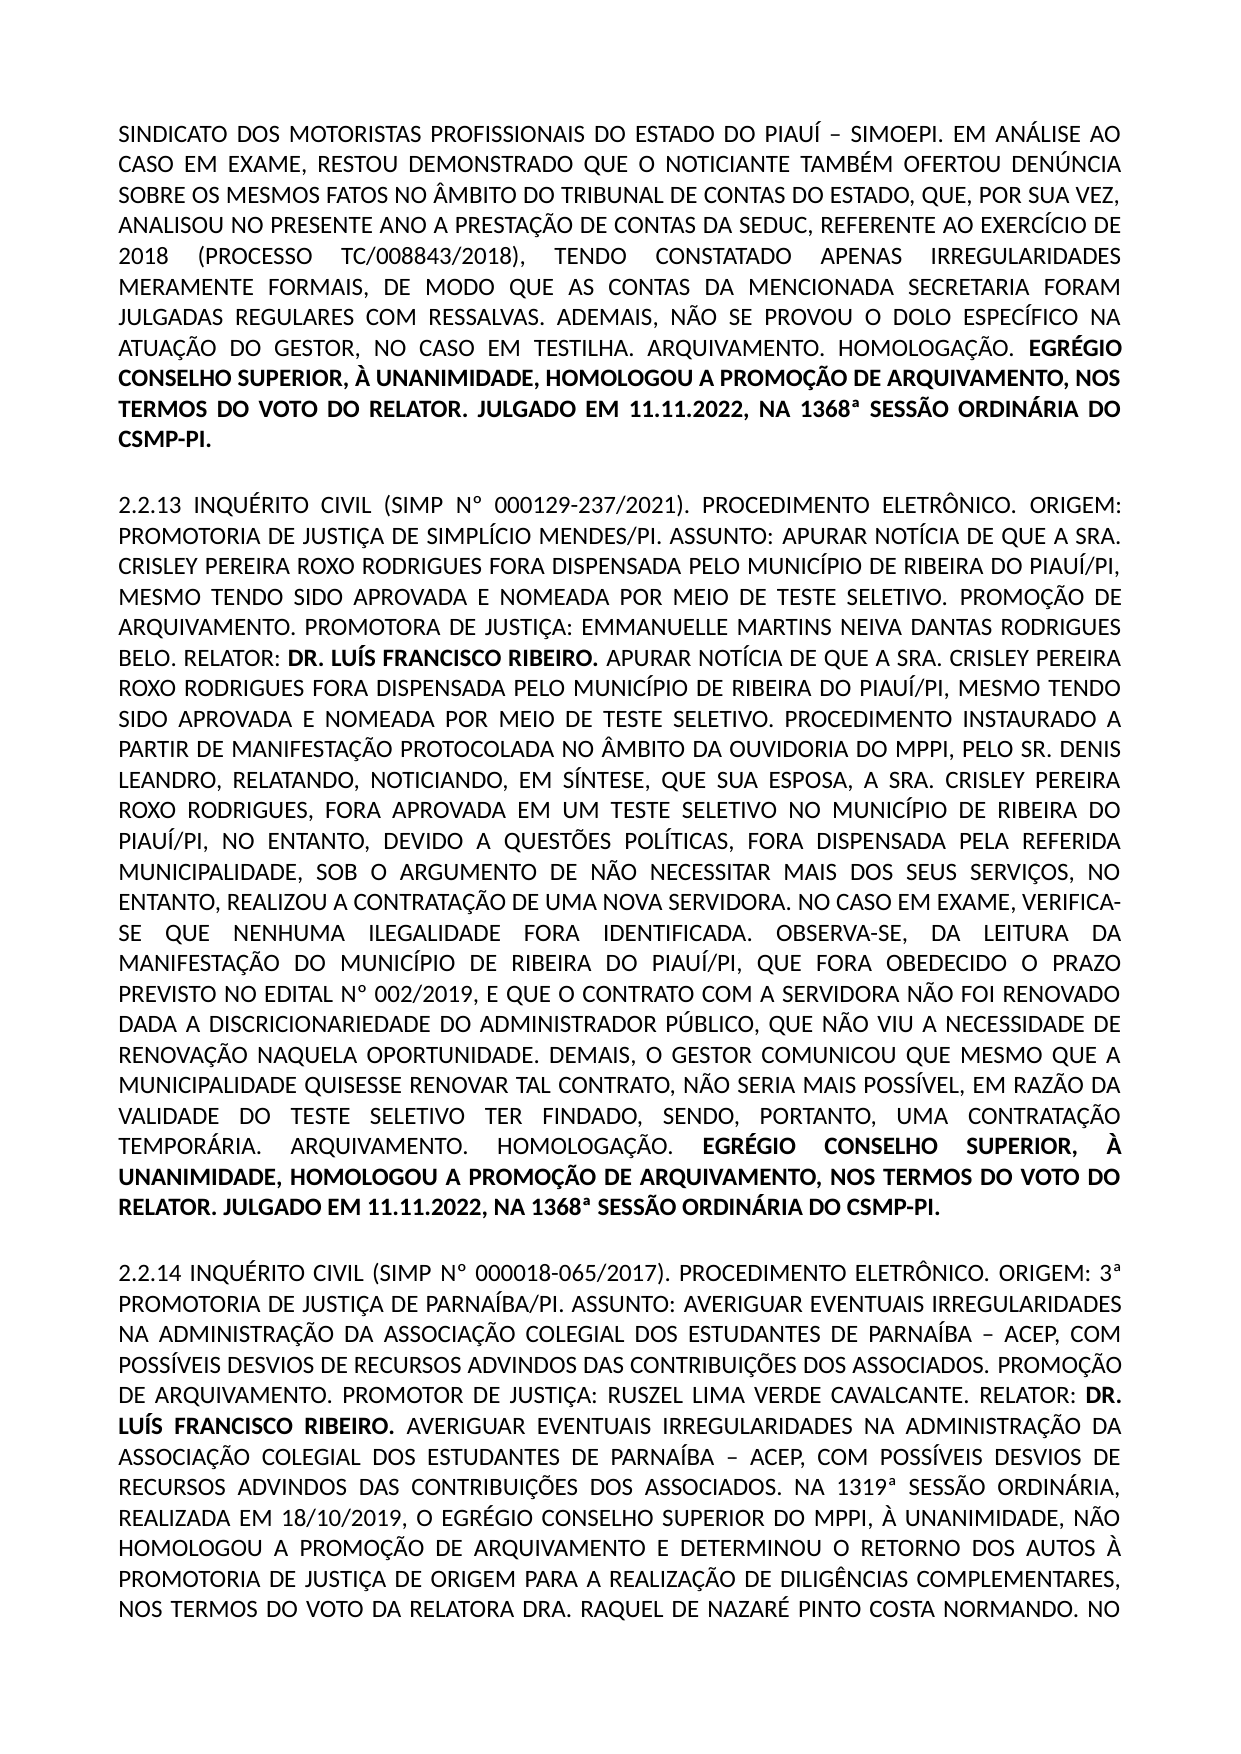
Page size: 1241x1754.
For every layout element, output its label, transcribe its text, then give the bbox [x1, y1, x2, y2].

text 2.2.13 INQUÉRITO CIVIL (SIMP Nº 000129-237/2021). PROCEDIMENTO ELETRÔNICO. ORIGEM: PROMOTORIA DE JUSTIÇA DE SIMPLÍCIO MENDES/PI. ASSUNTO: APURAR NOTÍCIA DE QUE A SRA. CRISLEY PEREIRA ROXO RODRIGUES FORA DISPENSADA PELO MUNICÍPIO DE RIBEIRA DO PIAUÍ/PI, MESMO TENDO SIDO APROVADA E NOMEADA POR MEIO DE TESTE SELETIVO. PROMOÇÃO DE ARQUIVAMENTO. PROMOTORA DE JUSTIÇA: EMMANUELLE MARTINS NEIVA DANTAS RODRIGUES BELO. RELATOR: DR. LUÍS FRANCISCO RIBEIRO. APURAR NOTÍCIA DE QUE A SRA. CRISLEY PEREIRA ROXO RODRIGUES FORA DISPENSADA PELO MUNICÍPIO DE RIBEIRA DO PIAUÍ/PI, MESMO TENDO SIDO APROVADA E NOMEADA POR MEIO DE TESTE SELETIVO. PROCEDIMENTO INSTAURADO A PARTIR DE MANIFESTAÇÃO PROTOCOLADA NO ÂMBITO DA OUVIDORIA DO MPPI, PELO SR. DENIS LEANDRO, RELATANDO, NOTICIANDO, EM SÍNTESE, QUE SUA ESPOSA, A SRA. CRISLEY PEREIRA ROXO RODRIGUES, FORA APROVADA EM UM TESTE SELETIVO NO MUNICÍPIO DE RIBEIRA DO PIAUÍ/PI, NO ENTANTO, DEVIDO A QUESTÕES POLÍTICAS, FORA DISPENSADA PELA REFERIDA MUNICIPALIDADE, SOB O ARGUMENTO DE NÃO NECESSITAR MAIS DOS SEUS SERVIÇOS, NO ENTANTO, REALIZOU A CONTRATAÇÃO DE UMA NOVA SERVIDORA. NO CASO EM EXAME, VERIFICA-SE QUE NENHUMA ILEGALIDADE FORA IDENTIFICADA. OBSERVA-SE, DA LEITURA DA MANIFESTAÇÃO DO MUNICÍPIO DE RIBEIRA DO PIAUÍ/PI, QUE FORA OBEDECIDO O PRAZO PREVISTO NO EDITAL Nº 002/2019, E QUE O CONTRATO COM A SERVIDORA NÃO FOI RENOVADO DADA A DISCRICIONARIEDADE DO ADMINISTRADOR PÚBLICO, QUE NÃO VIU A NECESSIDADE DE RENOVAÇÃO NAQUELA OPORTUNIDADE. DEMAIS, O GESTOR COMUNICOU QUE MESMO QUE A MUNICIPALIDADE QUISESSE RENOVAR TAL CONTRATO, NÃO SERIA MAIS POSSÍVEL, EM RAZÃO DA VALIDADE DO TESTE SELETIVO TER FINDADO, SENDO, PORTANTO, UMA CONTRATAÇÃO TEMPORÁRIA. ARQUIVAMENTO. HOMOLOGAÇÃO. EGRÉGIO CONSELHO SUPERIOR, À UNANIMIDADE, HOMOLOGOU A PROMOÇÃO DE ARQUIVAMENTO, NOS TERMOS DO VOTO Do RELATOR. JULGADO EM 11.11.2022, NA 1368ª SESSÃO ORDINÁRIA DO CSMP-PI. [118, 489, 1122, 1222]
text 2.2.14 INQUÉRITO CIVIL (SIMP Nº 000018-065/2017). PROCEDIMENTO ELETRÔNICO. ORIGEM: 3ª PROMOTORIA DE JUSTIÇA DE PARNAÍBA/PI. ASSUNTO: AVERIGUAR EVENTUAIS IRREGULARIDADES NA ADMINISTRAÇÃO DA ASSOCIAÇÃO COLEGIAL DOS ESTUDANTES DE PARNAÍBA – ACEP, COM POSSÍVEIS DESVIOS DE RECURSOS ADVINDOS DAS CONTRIBUIÇÕES DOS ASSOCIADOS. PROMOÇÃO DE ARQUIVAMENTO. PROMOTOR DE JUSTIÇA: RUSZEL LIMA VERDE CAVALCANTE. RELATOR: DR. LUÍS FRANCISCO RIBEIRO. AVERIGUAR EVENTUAIS IRREGULARIDADES NA ADMINISTRAÇÃO DA ASSOCIAÇÃO COLEGIAL DOS ESTUDANTES DE PARNAÍBA – ACEP, COM POSSÍVEIS DESVIOS DE RECURSOS ADVINDOS DAS CONTRIBUIÇÕES DOS ASSOCIADOS. NA 1319ª SESSÃO ORDINÁRIA, REALIZADA EM 18/10/2019, O EGRÉGIO CONSELHO SUPERIOR DO MPPI, À UNANIMIDADE, NÃO HOMOLOGOU A PROMOÇÃO DE ARQUIVAMENTO E DETERMINOU O RETORNO DOS AUTOS À PROMOTORIA DE JUSTIÇA DE ORIGEM PARA A REALIZAÇÃO DE DILIGÊNCIAS COMPLEMENTARES, NOS TERMOS DO VOTO DA RELATORA DRA. RAQUEL DE NAZARÉ PINTO COSTA NORMANDO. NO [118, 1258, 1122, 1624]
text SINDICATO DOS MOTORISTAS PROFISSIONAIS DO ESTADO DO PIAUÍ – SIMOEPI. EM ANÁLISE AO CASO EM EXAME, RESTOU DEMONSTRADO QUE O NOTICIANTE TAMBÉM OFERTOU DENÚNCIA SOBRE OS MESMOS FATOS NO ÂMBITO DO TRIBUNAL DE CONTAS DO ESTADO, QUE, POR SUA VEZ, ANALISOU NO PRESENTE ANO A PRESTAÇÃO DE CONTAS DA SEDUC, REFERENTE AO EXERCÍCIO DE 2018 (PROCESSO TC/008843/2018), TENDO CONSTATADO APENAS IRREGULARIDADES MERAMENTE FORMAIS, DE MODO QUE AS CONTAS DA MENCIONADA SECRETARIA FORAM JULGADAS REGULARES COM RESSALVAS. ADEMAIS, NÃO SE PROVOU O DOLO ESPECÍFICO NA ATUAÇÃO DO GESTOR, NO CASO EM TESTILHA. ARQUIVAMENTO. HOMOLOGAÇÃO. EGRÉGIO CONSELHO SUPERIOR, À UNANIMIDADE, HOMOLOGOU A PROMOÇÃO DE ARQUIVAMENTO, NOS TERMOS DO VOTO Do RELATOR. JULGADO EM 11.11.2022, NA 1368ª SESSÃO ORDINÁRIA DO CSMP-PI. [118, 118, 1122, 454]
